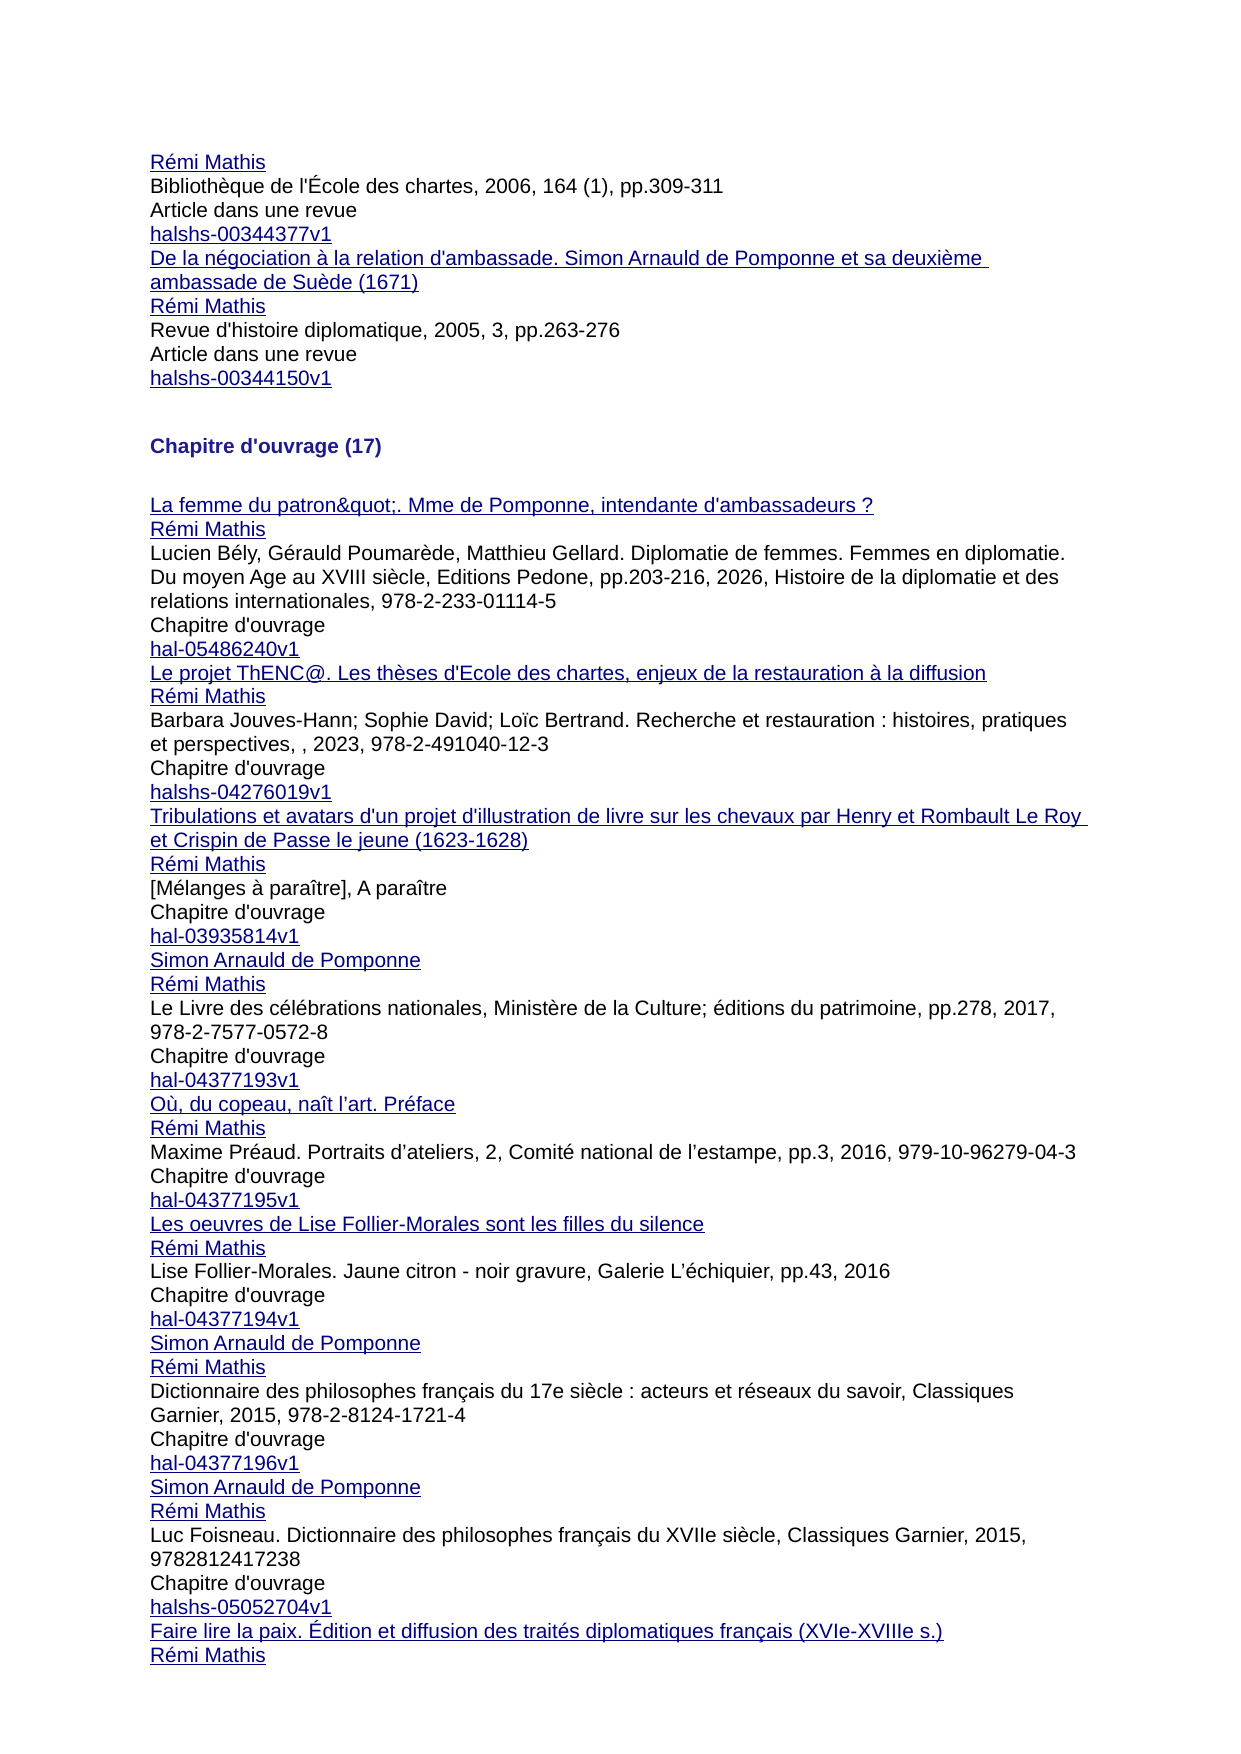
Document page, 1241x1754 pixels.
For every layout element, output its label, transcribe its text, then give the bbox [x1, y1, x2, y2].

table_cell Rémi Mathis Bibliothèque de l'École des chartes, 2006, 164 (1), pp.309-311 Article dans une revue halshs-00344377v1 [150, 150, 1090, 246]
table_cell Le projet ThENC@. Les thèses d'Ecole des chartes, enjeux de la restauration à la diffusion Rémi Mathis Barbara Jouves-Hann; Sophie David; Loïc Bertrand. Recherche et restauration : histoires, pratiques et perspectives, , 2023, 978-2-491040-12-3 Chapitre d'ouvrage halshs-04276019v1 [150, 660, 1090, 804]
table_cell Faire lire la paix. Édition et diffusion des traités diplomatiques français (XVIe-XVIIIe s.) Rémi Mathis [150, 1619, 1090, 1667]
table_cell Simon Arnauld de Pomponne Rémi Mathis Luc Foisneau. Dictionnaire des philosophes français du XVIIe siècle, Classiques Garnier, 2015, 9782812417238 Chapitre d'ouvrage halshs-05052704v1 [150, 1475, 1090, 1619]
table_cell Où, du copeau, naît l’art. Préface Rémi Mathis Maxime Préaud. Portraits d’ateliers, 2, Comité national de l’estampe, pp.3, 2016, 979-10-96279-04-3 Chapitre d'ouvrage hal-04377195v1 [150, 1092, 1090, 1211]
table_header La femme du patron&quot;. Mme de Pomponne, intendante d'ambassadeurs ? Rémi Mathis Lucien Bély, Gérauld Poumarède, Matthieu Gellard. Diplomatie de femmes. Femmes en diplomatie. Du moyen Age au XVIII siècle, Editions Pedone, pp.203-216, 2026, Histoire de la diplomatie et des relations internationales, 978-2-233-01114-5 Chapitre d'ouvrage hal-05486240v1 [150, 493, 1090, 660]
table_cell De la négociation à la relation d'ambassade. Simon Arnauld de Pomponne et sa deuxième ambassade de Suède (1671) Rémi Mathis Revue d'histoire diplomatique, 2005, 3, pp.263-276 Article dans une revue halshs-00344150v1 [150, 246, 1090, 389]
table_cell Simon Arnauld de Pomponne Rémi Mathis Le Livre des célébrations nationales, Ministère de la Culture; éditions du patrimoine, pp.278, 2017, 978-2-7577-0572-8 Chapitre d'ouvrage hal-04377193v1 [150, 948, 1090, 1092]
subtitle Chapitre d'ouvrage (17) [150, 434, 1090, 458]
table_cell Les oeuvres de Lise Follier-Morales sont les filles du silence Rémi Mathis Lise Follier-Morales. Jaune citron - noir gravure, Galerie L’échiquier, pp.43, 2016 Chapitre d'ouvrage hal-04377194v1 [150, 1211, 1090, 1331]
table_cell Tribulations et avatars d'un projet d'illustration de livre sur les chevaux par Henry et Rombault Le Roy et Crispin de Passe le jeune (1623-1628) Rémi Mathis [Mélanges à paraître], A paraître Chapitre d'ouvrage hal-03935814v1 [150, 804, 1090, 948]
table_cell Simon Arnauld de Pomponne Rémi Mathis Dictionnaire des philosophes français du 17e siècle : acteurs et réseaux du savoir, Classiques Garnier, 2015, 978-2-8124-1721-4 Chapitre d'ouvrage hal-04377196v1 [150, 1331, 1090, 1475]
